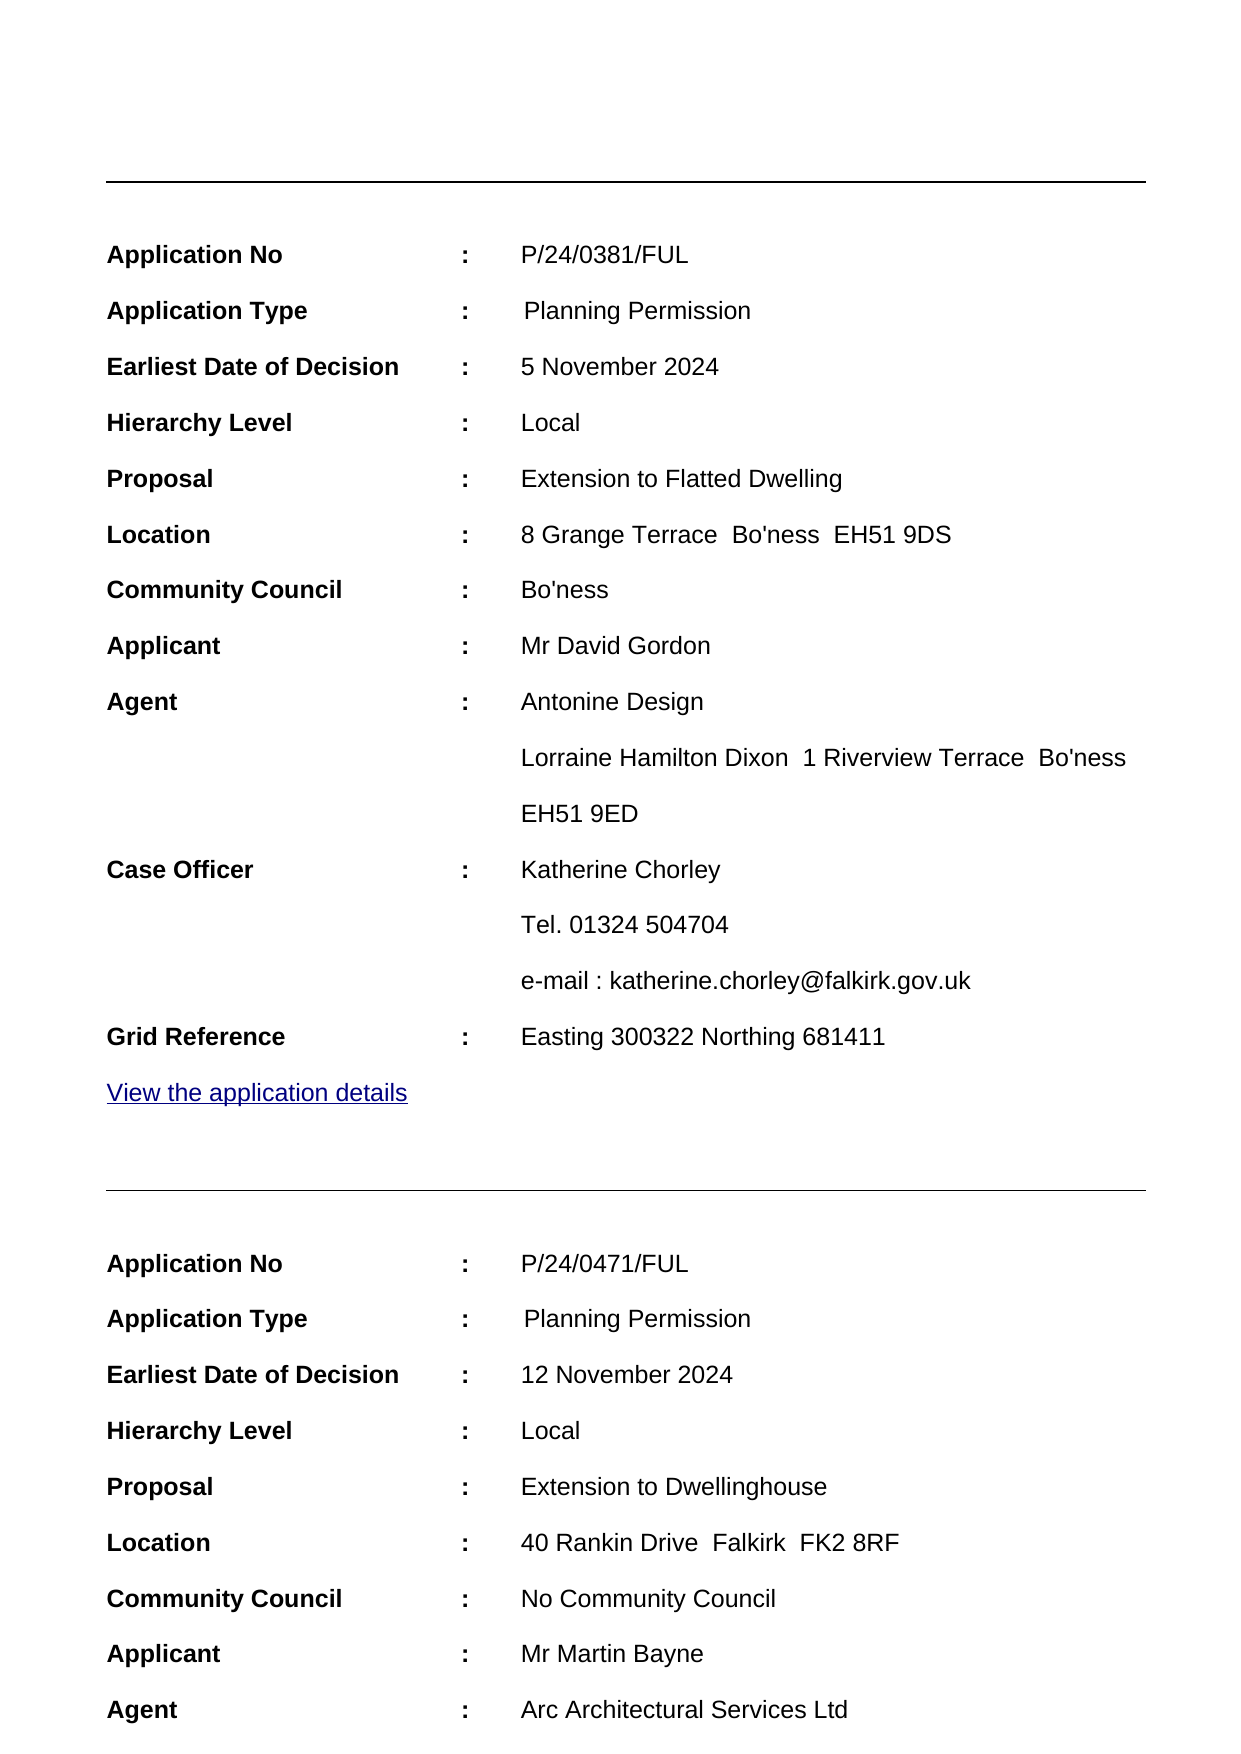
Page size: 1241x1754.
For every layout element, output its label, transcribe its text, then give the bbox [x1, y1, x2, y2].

text Agent : Arc Architectural Services Ltd [106, 1695, 1146, 1724]
text Hierarchy Level : Local [106, 1416, 1146, 1445]
text Community Council : No Community Council [106, 1583, 1146, 1612]
text Earliest Date of Decision : 5 November 2024 [106, 352, 1146, 381]
text Location : 40 Rankin Drive Falkirk FK2 8RF [106, 1528, 1146, 1556]
text Application Type : Planning Permission [106, 1304, 1146, 1333]
text Proposal : Extension to Flatted Dwelling [106, 464, 1146, 492]
text Case Officer : Katherine Chorley [106, 854, 1146, 883]
text Agent : Antonine Design [106, 687, 1146, 716]
text Lorraine Hamilton Dixon 1 Riverview Terrace Bo'ness [106, 743, 1146, 772]
text Grid Reference : Easting 300322 Northing 681411 [106, 1022, 1146, 1051]
text View the application details [106, 1078, 1146, 1107]
text Community Council : Bo'ness [106, 575, 1146, 604]
text Tel. 01324 504704 [106, 910, 1146, 939]
text Hierarchy Level : Local [106, 408, 1146, 437]
text Earliest Date of Decision : 12 November 2024 [106, 1360, 1146, 1389]
text Applicant : Mr Martin Bayne [106, 1639, 1146, 1668]
text e-mail : katherine.chorley@falkirk.gov.uk [106, 966, 1146, 995]
text Proposal : Extension to Dwellinghouse [106, 1472, 1146, 1501]
text Application No : P/24/0471/FUL [106, 1248, 1146, 1277]
text Application Type : Planning Permission [106, 296, 1146, 325]
text EH51 9ED [106, 799, 1146, 827]
text Location : 8 Grange Terrace Bo'ness EH51 9DS [106, 519, 1146, 548]
text Application No : P/24/0381/FUL [106, 240, 1146, 269]
text Applicant : Mr David Gordon [106, 631, 1146, 660]
